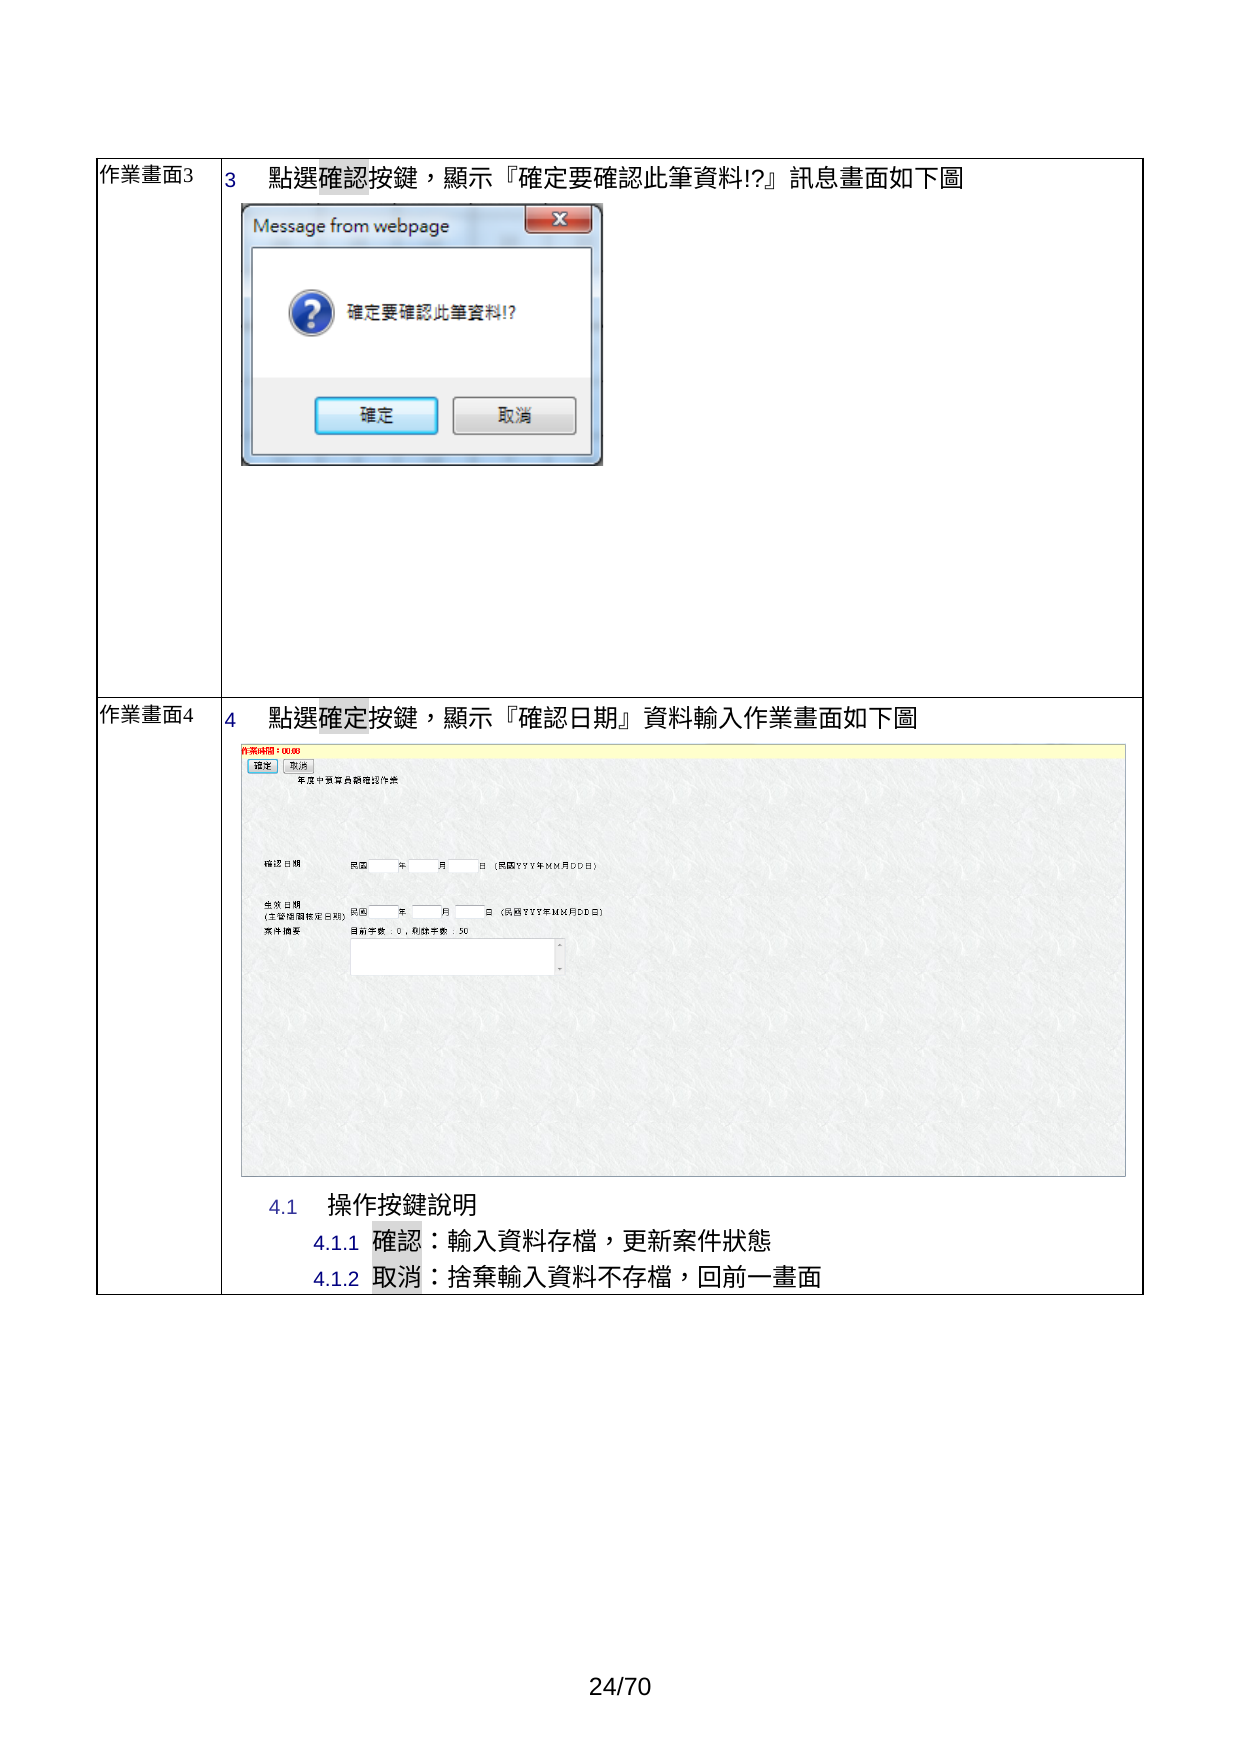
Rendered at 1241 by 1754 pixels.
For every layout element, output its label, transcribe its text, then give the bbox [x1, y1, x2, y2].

table_cell [98, 698, 221, 1294]
table_cell 點選確認按鍵，顯示『確定要確認此筆資料!?』訊息畫面如下圖 [222, 159, 1142, 697]
table_cell [98, 159, 221, 697]
picture [241, 743, 1126, 1177]
table_cell 點選確定按鍵，顯示『確認日期』資料輸入作業畫面如下圖 操作按鍵說明 確認：輸入資料存檔，更新案件狀態 取消：捨棄輸入資料不存檔，回前一畫面 [222, 698, 1142, 1294]
picture [241, 203, 604, 466]
